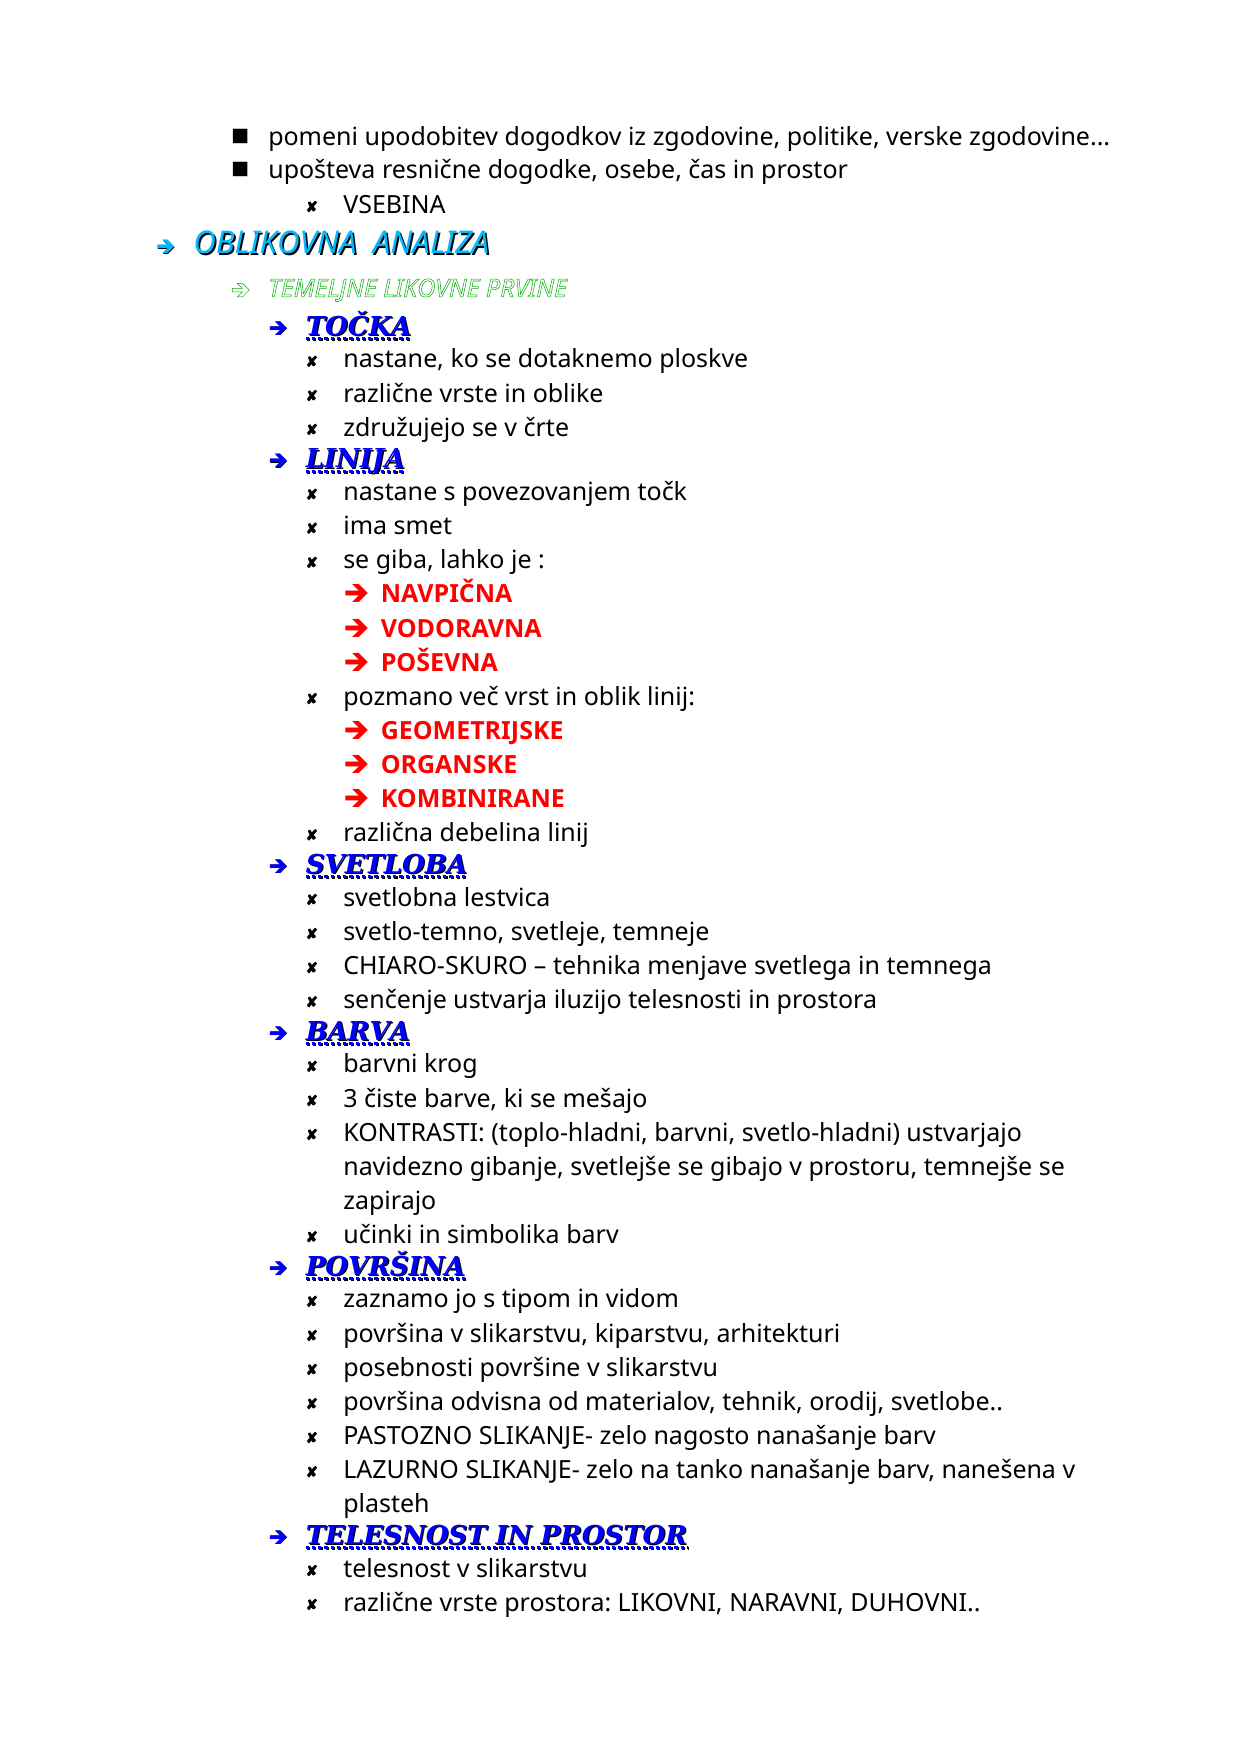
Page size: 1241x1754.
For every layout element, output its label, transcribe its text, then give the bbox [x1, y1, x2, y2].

list zaznamo jo s tipom in vidom [306, 1281, 1122, 1315]
list učinki in simbolika barv [306, 1216, 1122, 1251]
list VODORAVNA [343, 610, 1122, 644]
list barvni krog [306, 1046, 1122, 1080]
list različna debelina linij [306, 814, 1122, 849]
list se giba, lahko je : [306, 542, 1122, 576]
list GEOMETRIJSKE [343, 712, 1122, 746]
list površina v slikarstvu, kiparstvu, arhitekturi [306, 1315, 1122, 1349]
list KOMBINIRANE [343, 781, 1122, 814]
subtitle LINIJA [268, 443, 1122, 474]
list površina odvisna od materialov, tehnik, orodij, svetlobe.. [306, 1383, 1122, 1417]
list 3 čiste barve, ki se mešajo [306, 1080, 1122, 1114]
list telesnost v slikarstvu [306, 1550, 1122, 1584]
list POŠEVNA [343, 644, 1122, 678]
list pomeni upodobitev dogodkov iz zgodovine, politike, verske zgodovine... [231, 118, 1122, 152]
list pozmano več vrst in oblik linij: [306, 678, 1122, 712]
list PASTOZNO SLIKANJE- zelo nagosto nanašanje barv [306, 1417, 1122, 1451]
list KONTRASTI: (toplo-hladni, barvni, svetlo-hladni) ustvarjajo navidezno gibanje, svetlejše se gibajo v prostoru, temnejše se zapirajo [306, 1114, 1122, 1216]
list svetlo-temno, svetleje, temneje [306, 913, 1122, 947]
subtitle SVETLOBA [268, 849, 1122, 879]
subtitle POVRŠINA [268, 1251, 1122, 1281]
subtitle TOČKA [268, 311, 1122, 341]
list nastane, ko se dotaknemo ploskve [306, 341, 1122, 375]
subtitle TEMELJNE LIKOVNE PRVINE [231, 270, 1122, 304]
subtitle TELESNOST IN PROSTOR [268, 1519, 1122, 1550]
list senčenje ustvarja iluzijo telesnosti in prostora [306, 981, 1122, 1016]
list ORGANSKE [343, 746, 1122, 781]
subtitle OBLIKOVNA ANALIZA [156, 220, 1122, 263]
list različne vrste in oblike [306, 375, 1122, 409]
list LAZURNO SLIKANJE- zelo na tanko nanašanje barv, nanešena v plasteh [306, 1451, 1122, 1519]
list upošteva resnične dogodke, osebe, čas in prostor [231, 152, 1122, 186]
list različne vrste prostora: LIKOVNI, NARAVNI, DUHOVNI.. [306, 1584, 1122, 1618]
list posebnosti površine v slikarstvu [306, 1349, 1122, 1383]
list ima smet [306, 508, 1122, 542]
list NAVPIČNA [343, 576, 1122, 610]
list nastane s povezovanjem točk [306, 474, 1122, 508]
list CHIARO-SKURO – tehnika menjave svetlega in temnega [306, 947, 1122, 981]
list VSEBINA [306, 186, 1122, 220]
subtitle BARVA [268, 1016, 1122, 1046]
list združujejo se v črte [306, 409, 1122, 443]
list svetlobna lestvica [306, 879, 1122, 913]
